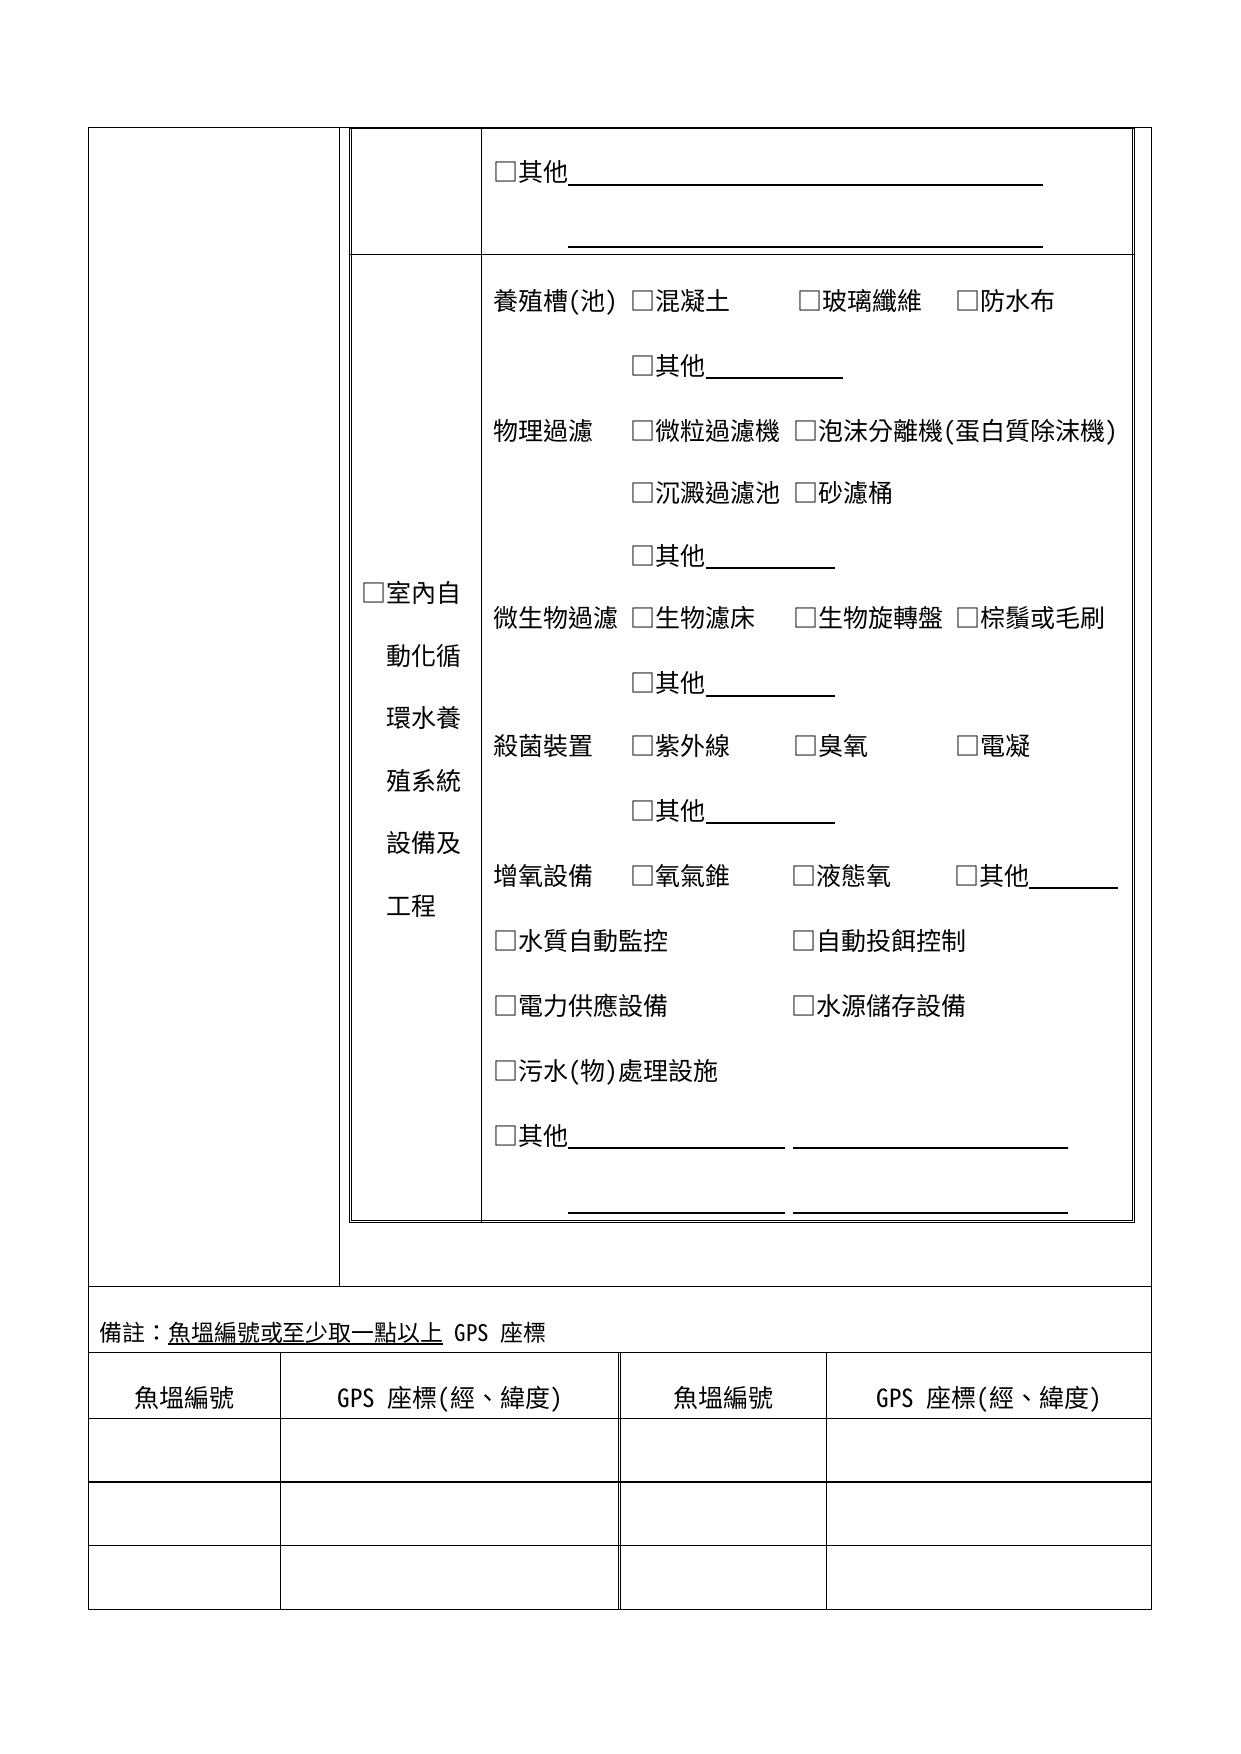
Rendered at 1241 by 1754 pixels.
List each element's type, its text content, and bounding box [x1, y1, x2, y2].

table_cell [352, 129, 481, 254]
table_cell [281, 1483, 618, 1545]
table_cell □其他 [482, 129, 1132, 254]
table_cell □室內自動化循環水養殖系統設備及工程 [352, 255, 481, 1220]
table_cell [89, 1419, 280, 1481]
table_cell 養殖槽(池) □混凝土 □玻璃纖維 □防水布 □其他 物理過濾 □微粒過濾機 □泡沫分離機(蛋白質除沫機) □沉澱過濾池 □砂濾桶 □其他 微生物過濾 □生物濾床 □生物旋轉盤 □棕鬚或毛刷 □其他 殺菌裝置 □紫外線 □臭氧 □電凝 □其他 增氧設備 □氧氣錐 □液態氧 □其他 □水質自動監控 □自動投餌控制 □電力供應設備 □水源儲存設備 □污水(物)處理設施 □其他 [482, 255, 1132, 1220]
table_cell [281, 1419, 618, 1481]
table_cell [621, 1419, 826, 1481]
table_cell GPS 座標(經、緯度) [827, 1353, 1151, 1418]
table_cell [89, 128, 339, 1286]
table_cell 備註：魚塭編號或至少取一點以上 GPS 座標 [89, 1287, 1151, 1352]
table_cell 魚塭編號 [621, 1353, 826, 1418]
table_cell [827, 1419, 1151, 1481]
table_cell 魚塭編號 [89, 1353, 280, 1418]
table_cell [89, 1483, 280, 1545]
table_cell [621, 1483, 826, 1545]
table_cell [281, 1546, 618, 1608]
table_cell [340, 128, 1151, 1286]
table_cell [621, 1546, 826, 1608]
table_cell [827, 1483, 1151, 1545]
table_cell GPS 座標(經、緯度) [281, 1353, 618, 1418]
table_cell [89, 1546, 280, 1608]
table_cell [827, 1546, 1151, 1608]
